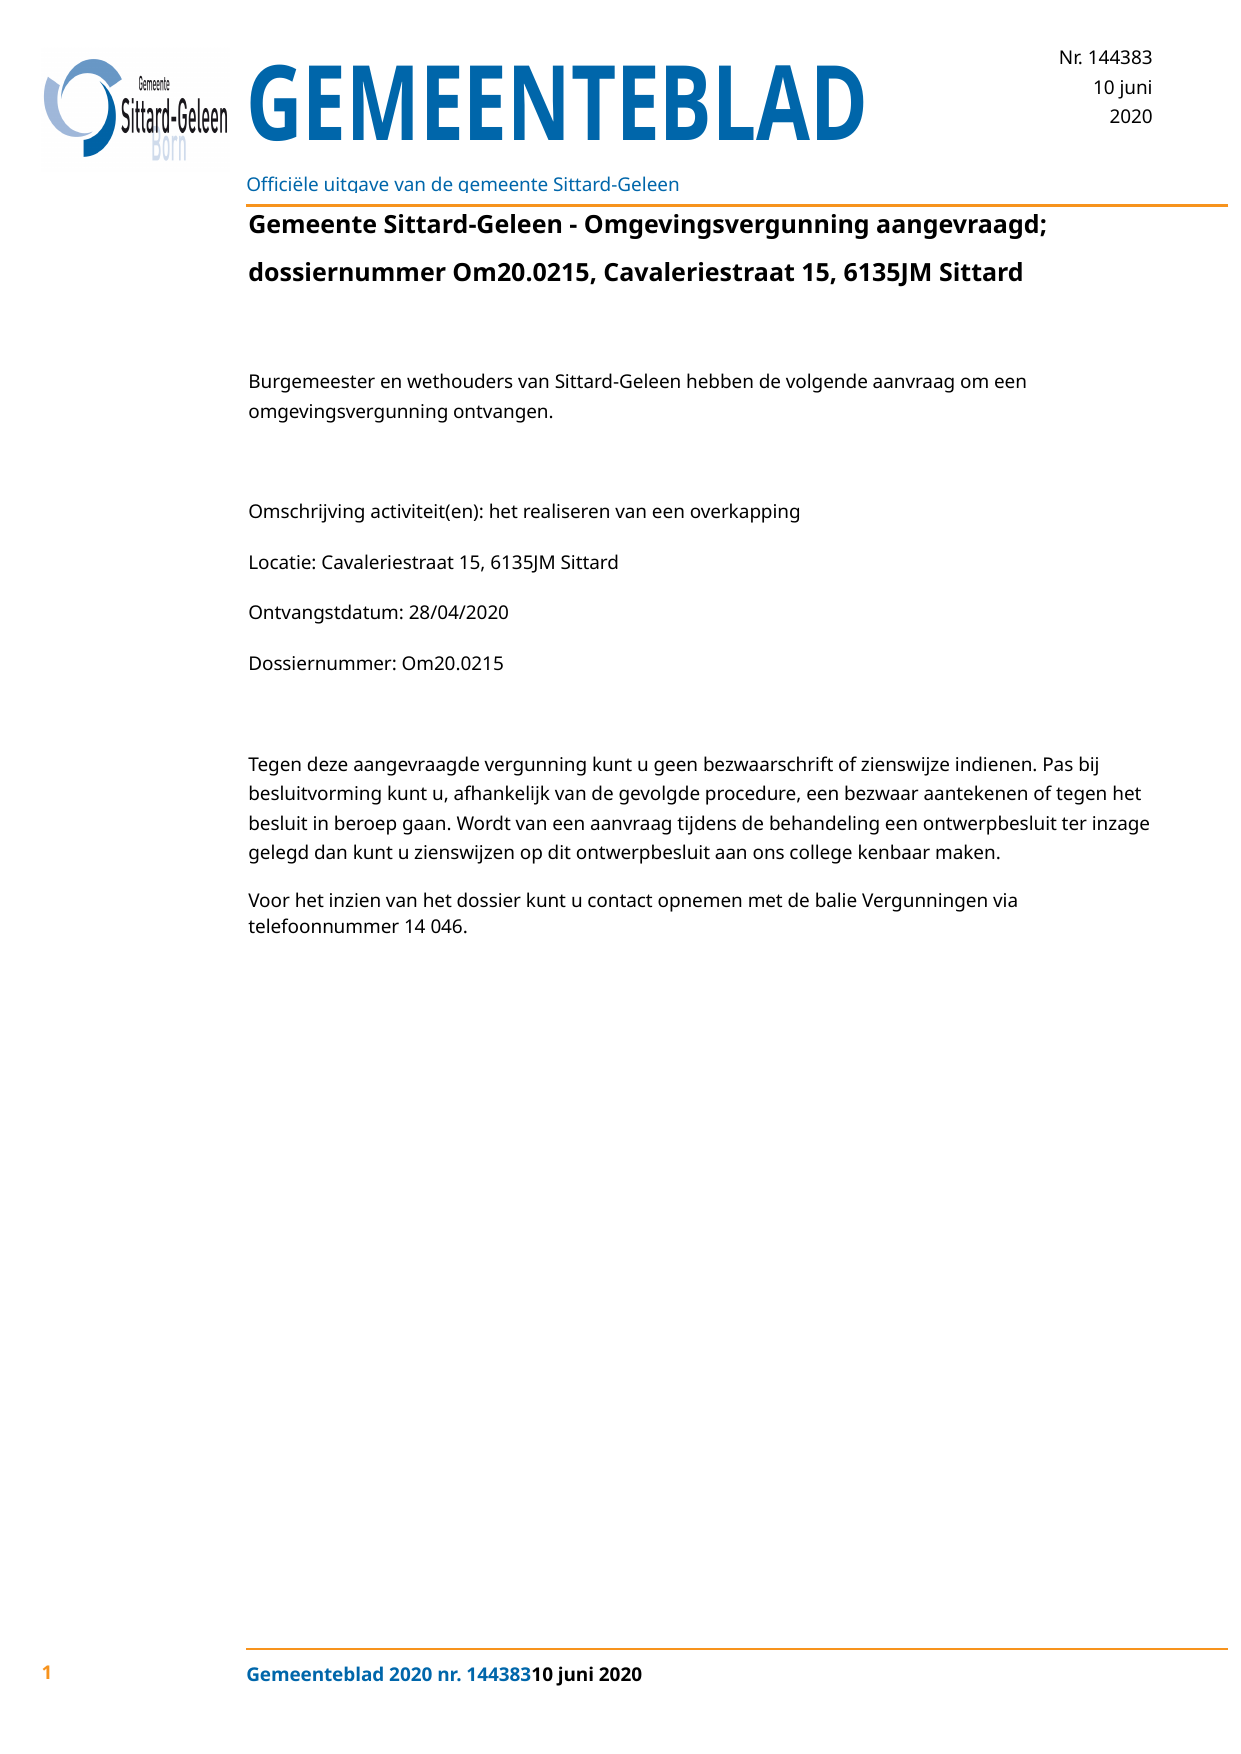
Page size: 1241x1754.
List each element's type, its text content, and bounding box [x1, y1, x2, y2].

text Locatie: Cavaleriestraat 15, 6135JM Sittard [248, 549, 1152, 575]
text Omschrijving activiteit(en): het realiseren van een overkapping [248, 499, 1152, 524]
text Tegen deze aangevraagde vergunning kunt u geen bezwaarschrift of zienswijze indienen. Pas bij besluitvorming kunt u, afhankelijk van de gevolgde procedure, een bezwaar aantekenen of tegen het besluit in beroep gaan. Wordt van een aanvraag tijdens de behandeling een ontwerpbesluit ter inzage gelegd dan kunt u zienswijzen op dit ontwerpbesluit aan ons college kenbaar maken. [248, 751, 1152, 865]
text Burgemeester en wethouders van Sittard-Geleen hebben de volgende aanvraag om een omgevingsvergunning ontvangen. [248, 368, 1152, 424]
picture [41, 47, 231, 172]
text Voor het inzien van het dossier kunt u contact opnemen met de balie Vergunningen via telefoonnummer 14 046. [248, 887, 1152, 939]
text Dossiernummer: Om20.0215 [248, 650, 1152, 676]
text Ontvangstdatum: 28/04/2020 [248, 599, 1152, 625]
text Gemeente Sittard-Geleen - Omgevingsvergunning aangevraagd; dossiernummer Om20.0215, Cavaleriestraat 15, 6135JM Sittard [248, 207, 1152, 288]
